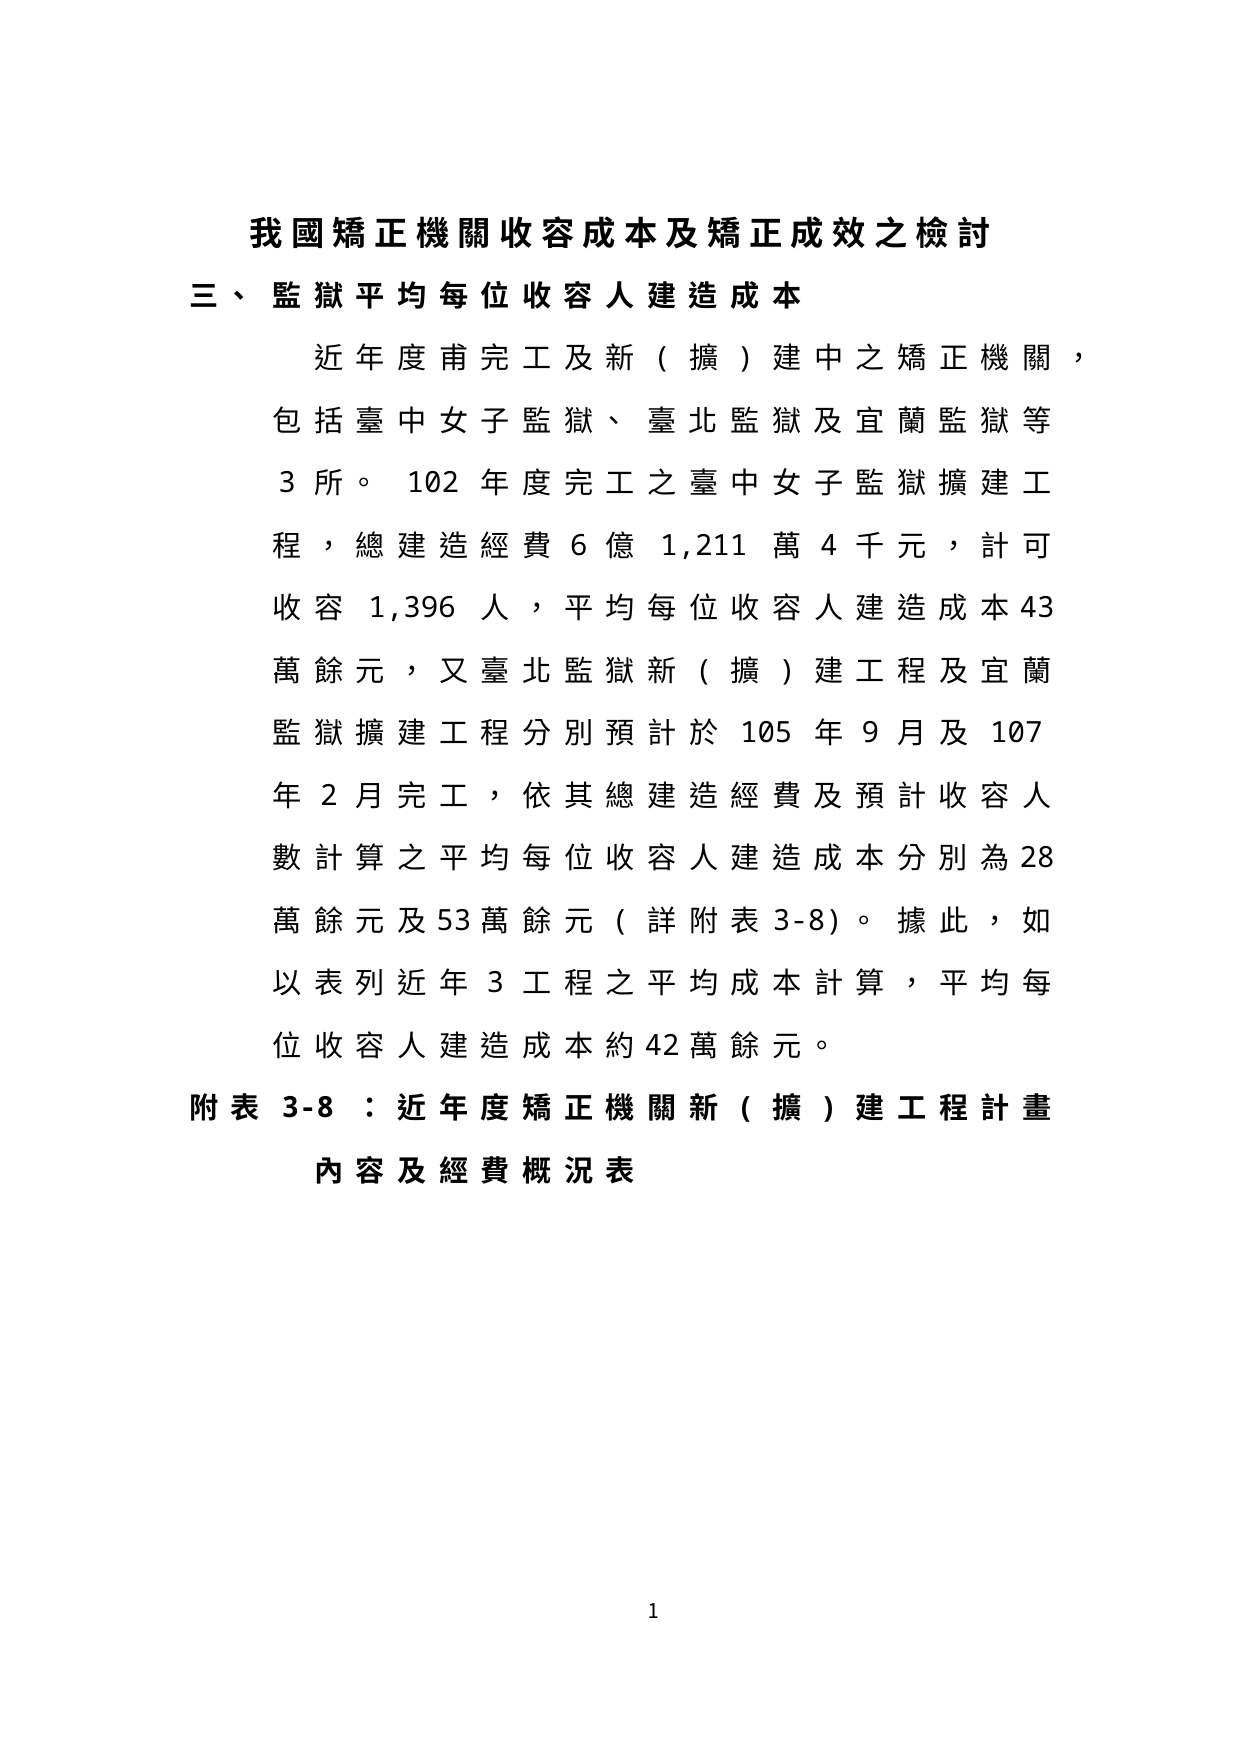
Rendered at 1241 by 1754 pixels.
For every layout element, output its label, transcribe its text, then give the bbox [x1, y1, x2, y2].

text 近年度甫完工及新(擴)建中之矯正機關，包括臺中女子監獄、臺北監獄及宜蘭監獄等3所。102年度完工之臺中女子監獄擴建工程，總建造經費6億1,211萬4千元，計可收容1,396人，平均每位收容人建造成本43萬餘元，又臺北監獄新(擴)建工程及宜蘭監獄擴建工程分別預計於105年9月及107年2月完工，依其總建造經費及預計收容人數計算之平均每位收容人建造成本分別為28萬餘元及53萬餘元(詳附表3-8)。據此，如以表列近年3工程之平均成本計算，平均每位收容人建造成本約42萬餘元。 [242, 314, 1058, 1064]
text 三、監獄平均每位收容人建造成本 [183, 252, 1058, 314]
text 附表3-8：近年度矯正機關新(擴)建工程計畫內容及經費概況表 [124, 1064, 1058, 1189]
text 我國矯正機關收容成本及矯正成效之檢討 [183, 189, 1058, 252]
